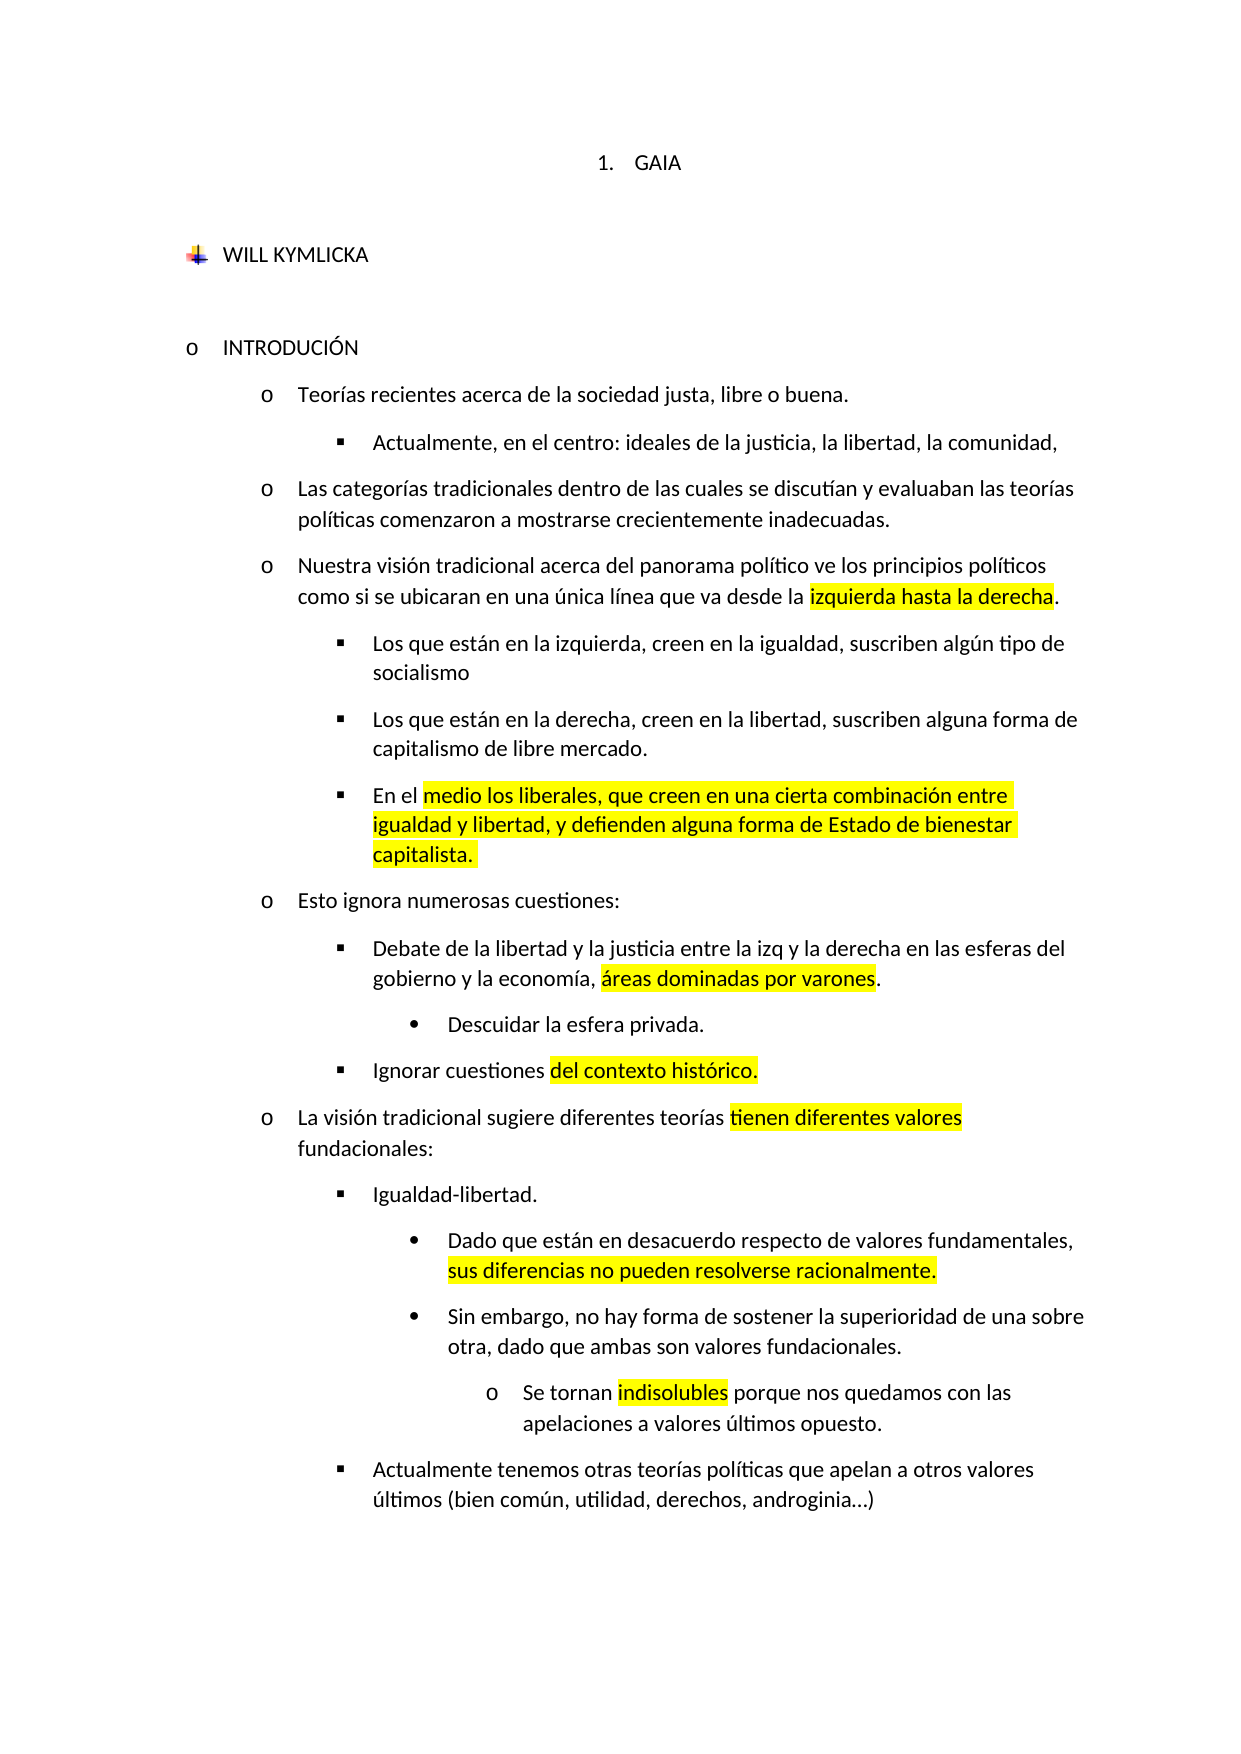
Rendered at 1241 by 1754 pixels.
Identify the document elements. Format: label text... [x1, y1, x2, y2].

list Esto ignora numerosas cuestiones: [260, 887, 1093, 916]
list Las categorías tradicionales dentro de las cuales se discutían y evaluaban las teorías políticas comenzaron a mostrarse crecientemente inadecuadas. [260, 474, 1093, 533]
list GAIA [185, 148, 1093, 176]
list En el medio los liberales, que creen en una cierta combinación entre igualdad y libertad, y defienden alguna forma de Estado de bienestar capitalista. [335, 781, 1093, 868]
list Descuidar la esfera privada. [410, 1010, 1093, 1038]
list Dado que están en desacuerdo respecto de valores fundamentales, sus diferencias no pueden resolverse racionalmente. [410, 1226, 1093, 1284]
list Teorías recientes acerca de la sociedad justa, libre o buena. [260, 381, 1093, 410]
list Debate de la libertad y la justicia entre la izq y la derecha en las esferas del gobierno y la economía, áreas dominadas por varones. [335, 934, 1093, 992]
list INTRODUCIÓN [185, 333, 1093, 362]
list Sin embargo, no hay forma de sostener la superioridad de una sobre otra, dado que ambas son valores fundacionales. [410, 1302, 1093, 1360]
list WILL KYMLICKA [185, 240, 1093, 268]
list Ignorar cuestiones del contexto histórico. [335, 1056, 1093, 1084]
list Actualmente, en el centro: ideales de la justicia, la libertad, la comunidad, [335, 428, 1093, 456]
list Nuestra visión tradicional acerca del panorama político ve los principios políticos como si se ubicaran en una única línea que va desde la izquierda hasta la derecha. [260, 552, 1093, 610]
list Se tornan indisolubles porque nos quedamos con las apelaciones a valores últimos opuesto. [485, 1378, 1093, 1437]
list Actualmente tenemos otras teorías políticas que apelan a otros valores últimos (bien común, utilidad, derechos, androginia…) [335, 1456, 1093, 1513]
list La visión tradicional sugiere diferentes teorías tienen diferentes valores fundacionales: [260, 1103, 1093, 1162]
list Igualdad-libertad. [335, 1180, 1093, 1208]
list Los que están en la derecha, creen en la libertad, suscriben alguna forma de capitalismo de libre mercado. [335, 705, 1093, 762]
list Los que están en la izquierda, creen en la igualdad, suscriben algún tipo de socialismo [335, 629, 1093, 686]
